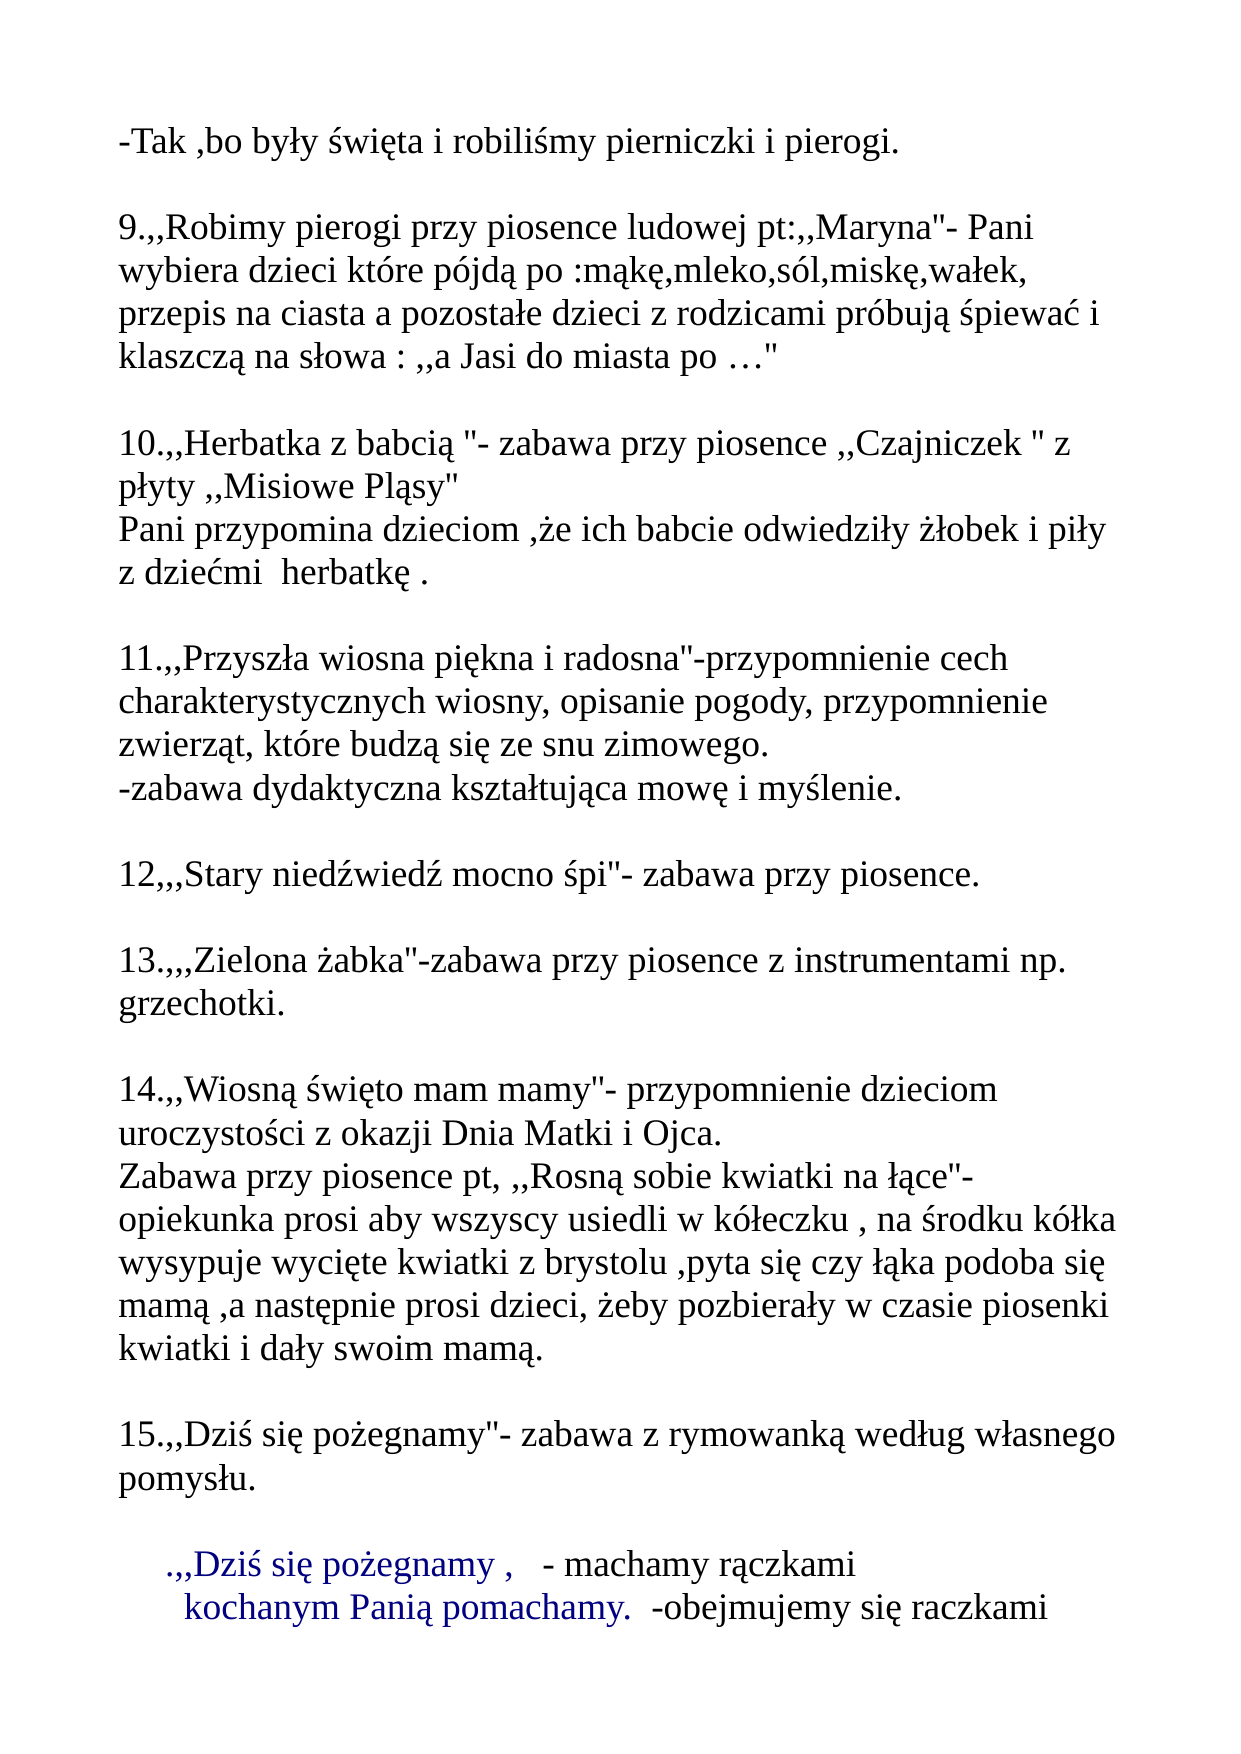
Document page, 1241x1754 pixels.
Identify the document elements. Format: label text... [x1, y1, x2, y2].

text kochanym Panią pomachamy. -obejmujemy się raczkami [118, 1584, 1122, 1627]
text 11.,,Przyszła wiosna piękna i radosna''-przypomnienie cech charakterystycznych wiosny, opisanie pogody, przypomnienie zwierząt, które budzą się ze snu zimowego. [118, 636, 1122, 765]
text .,,Dziś się pożegnamy , - machamy rączkami [118, 1541, 1122, 1584]
text Zabawa przy piosence pt, ,,Rosną sobie kwiatki na łące''- opiekunka prosi aby wszyscy usiedli w kółeczku , na środku kółka wysypuje wycięte kwiatki z brystolu ,pyta się czy łąka podoba się mamą ,a następnie prosi dzieci, żeby pozbierały w czasie piosenki kwiatki i dały swoim mamą. [118, 1153, 1122, 1369]
text -zabawa dydaktyczna kształtująca mowę i myślenie. [118, 765, 1122, 808]
text 12,,,Stary niedźwiedź mocno śpi''- zabawa przy piosence. [118, 851, 1122, 894]
text 14.,,Wiosną święto mam mamy''- przypomnienie dzieciom uroczystości z okazji Dnia Matki i Ojca. [118, 1067, 1122, 1153]
text 10.,,Herbatka z babcią ''- zabawa przy piosence ,,Czajniczek '' z płyty ,,Misiowe Pląsy'' [118, 420, 1122, 506]
text Pani przypomina dzieciom ,że ich babcie odwiedziły żłobek i piły z dziećmi herbatkę . [118, 506, 1122, 592]
text -Tak ,bo były święta i robiliśmy pierniczki i pierogi. [118, 118, 1122, 161]
text 9.,,Robimy pierogi przy piosence ludowej pt:,,Maryna''- Pani wybiera dzieci które pójdą po :mąkę,mleko,sól,miskę,wałek, przepis na ciasta a pozostałe dzieci z rodzicami próbują śpiewać i klaszczą na słowa : ,,a Jasi do miasta po …'' [118, 204, 1122, 377]
text 15.,,Dziś się pożegnamy''- zabawa z rymowanką według własnego pomysłu. [118, 1412, 1122, 1498]
text 13.,,,Zielona żabka''-zabawa przy piosence z instrumentami np. grzechotki. [118, 937, 1122, 1024]
